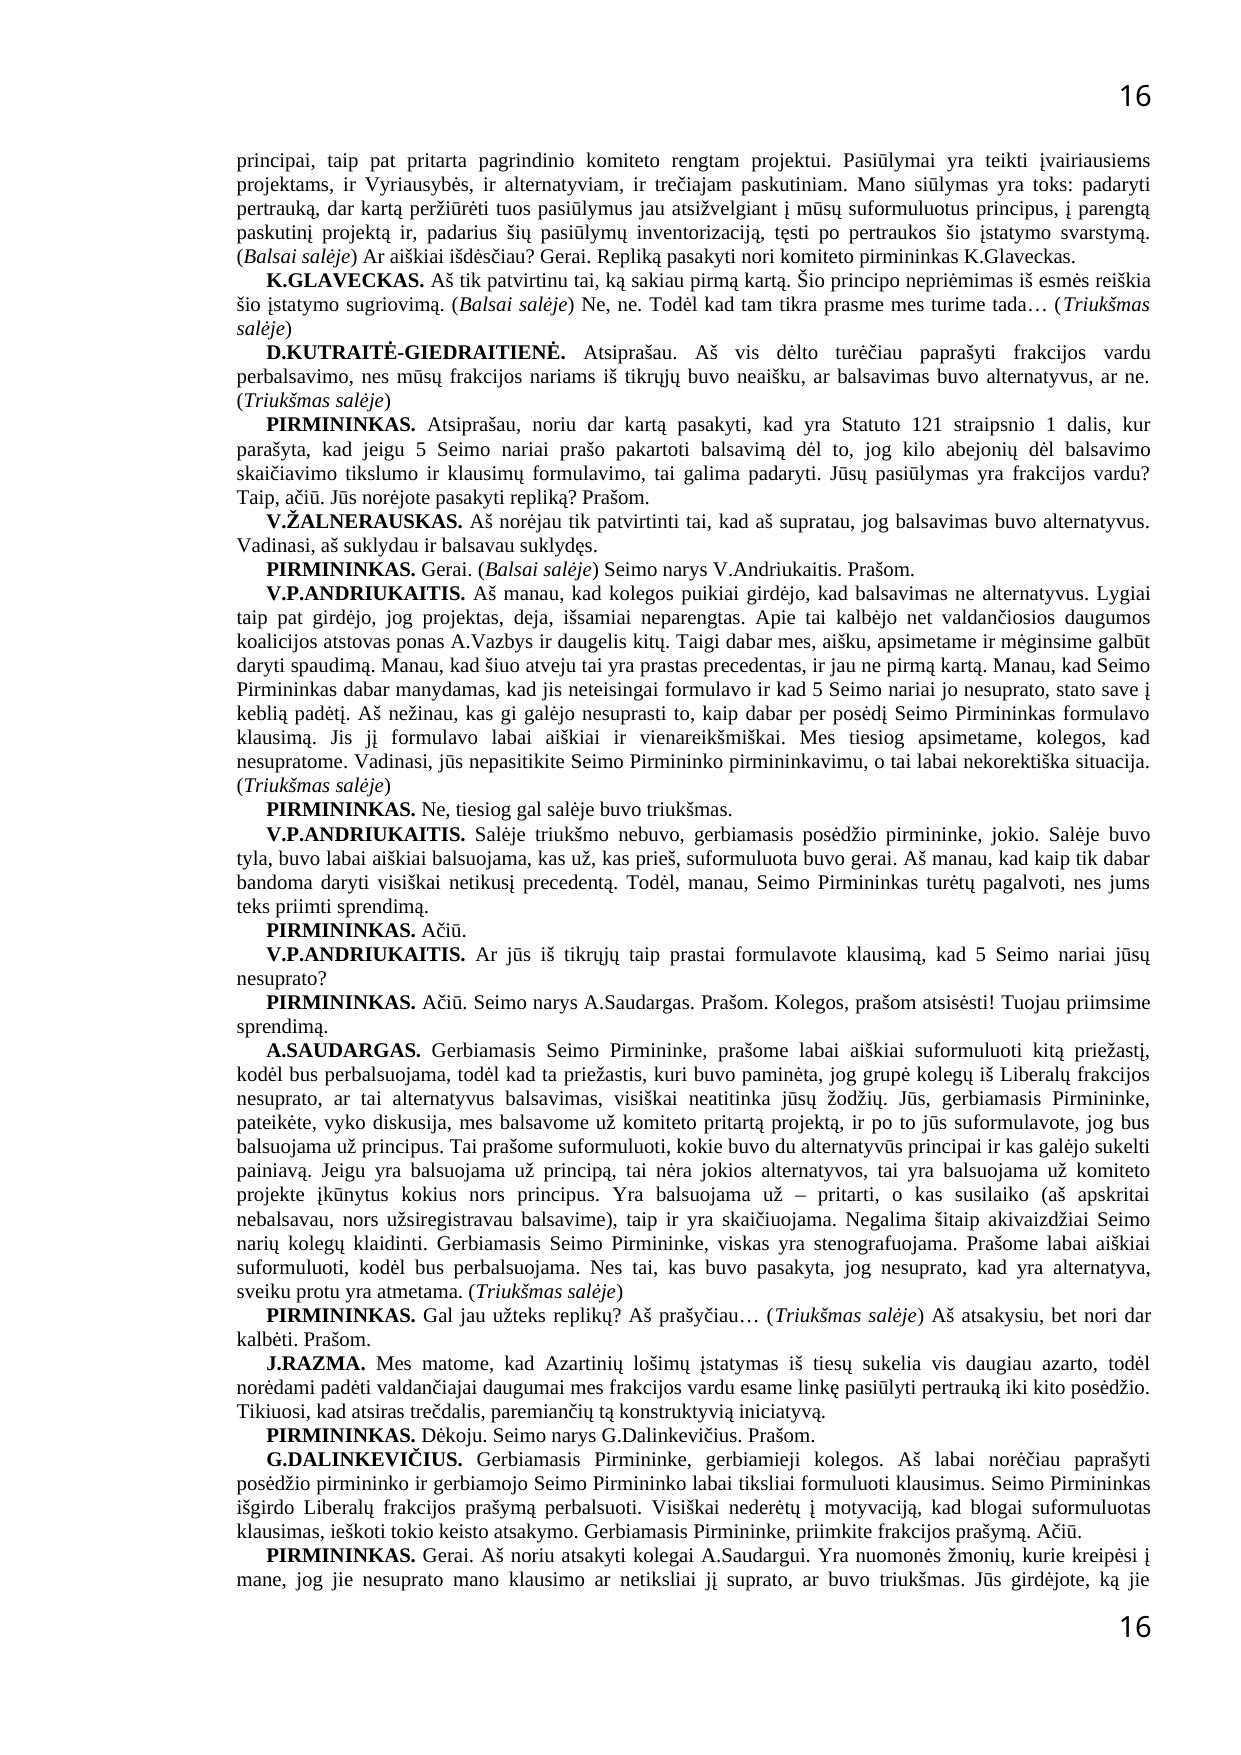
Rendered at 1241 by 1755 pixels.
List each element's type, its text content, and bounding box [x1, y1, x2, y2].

text V.ŽALNERAUSKAS. Aš norėjau tik patvirtinti tai, kad aš supratau, jog balsavimas buvo alternatyvus. Vadinasi, aš suklydau ir balsavau suklydęs. [236, 509, 1152, 557]
text PIRMININKAS. Atsiprašau, noriu dar kartą pasakyti, kad yra Statuto 121 straipsnio 1 dalis, kur parašyta, kad jeigu 5 Seimo nariai prašo pakartoti balsavimą dėl to, jog kilo abejonių dėl balsavimo skaičiavimo tikslumo ir klausimų formulavimo, tai galima padaryti. Jūsų pasiūlymas yra frakcijos vardu? Taip, ačiū. Jūs norėjote pasakyti repliką? Prašom. [236, 412, 1152, 509]
text V.P.ANDRIUKAITIS. Aš manau, kad kolegos puikiai girdėjo, kad balsavimas ne alternatyvus. Lygiai taip pat girdėjo, jog projektas, deja, išsamiai neparengtas. Apie tai kalbėjo net valdančiosios daugumos koalicijos atstovas ponas A.Vazbys ir daugelis kitų. Taigi dabar mes, aišku, apsimetame ir mėginsime galbūt daryti spaudimą. Manau, kad šiuo atveju tai yra prastas precedentas, ir jau ne pirmą kartą. Manau, kad Seimo Pirmininkas dabar manydamas, kad jis neteisingai formulavo ir kad 5 Seimo nariai jo nesuprato, stato save į keblią padėtį. Aš nežinau, kas gi galėjo nesuprasti to, kaip dabar per posėdį Seimo Pirmininkas formulavo klausimą. Jis jį formulavo labai aiškiai ir vienareikšmiškai. Mes tiesiog apsimetame, kolegos, kad nesupratome. Vadinasi, jūs nepasitikite Seimo Pirmininko pirmininkavimu, o tai labai nekorektiška situacija. (Triukšmas salėje) [236, 581, 1152, 797]
text PIRMININKAS. Dėkoju. Seimo narys G.Dalinkevičius. Prašom. [236, 1423, 1152, 1447]
text PIRMININKAS. Gerai. Aš noriu atsakyti kolegai A.Saudargui. Yra nuomonės žmonių, kurie kreipėsi į mane, jog jie nesuprato mano klausimo ar netiksliai jį suprato, ar buvo triukšmas. Jūs girdėjote, ką jie [236, 1543, 1152, 1591]
text J.RAZMA. Mes matome, kad Azartinių lošimų įstatymas iš tiesų sukelia vis daugiau azarto, todėl norėdami padėti valdančiajai daugumai mes frakcijos vardu esame linkę pasiūlyti pertrauką iki kito posėdžio. Tikiuosi, kad atsiras trečdalis, paremiančių tą konstruktyvią iniciatyvą. [236, 1351, 1152, 1423]
text PIRMININKAS. Gerai. (Balsai salėje) Seimo narys V.Andriukaitis. Prašom. [236, 557, 1152, 581]
text V.P.ANDRIUKAITIS. Ar jūs iš tikrųjų taip prastai formulavote klausimą, kad 5 Seimo nariai jūsų nesuprato? [236, 942, 1152, 990]
text PIRMININKAS. Ne, tiesiog gal salėje buvo triukšmas. [236, 797, 1152, 821]
text G.DALINKEVIČIUS. Gerbiamasis Pirmininke, gerbiamieji kolegos. Aš labai norėčiau paprašyti posėdžio pirmininko ir gerbiamojo Seimo Pirmininko labai tiksliai formuluoti klausimus. Seimo Pirmininkas išgirdo Liberalų frakcijos prašymą perbalsuoti. Visiškai nederėtų į motyvaciją, kad blogai suformuluotas klausimas, ieškoti tokio keisto atsakymo. Gerbiamasis Pirmininke, priimkite frakcijos prašymą. Ačiū. [236, 1447, 1152, 1543]
text PIRMININKAS. Ačiū. Seimo narys A.Saudargas. Prašom. Kolegos, prašom atsisėsti! Tuojau priimsime sprendimą. [236, 990, 1152, 1038]
text PIRMININKAS. Gal jau užteks replikų? Aš prašyčiau… (Triukšmas salėje) Aš atsakysiu, bet nori dar kalbėti. Prašom. [236, 1303, 1152, 1351]
text PIRMININKAS. Ačiū. [236, 918, 1152, 942]
text V.P.ANDRIUKAITIS. Salėje triukšmo nebuvo, gerbiamasis posėdžio pirmininke, jokio. Salėje buvo tyla, buvo labai aiškiai balsuojama, kas už, kas prieš, suformuluota buvo gerai. Aš manau, kad kaip tik dabar bandoma daryti visiškai netikusį precedentą. Todėl, manau, Seimo Pirmininkas turėtų pagalvoti, nes jums teks priimti sprendimą. [236, 821, 1152, 918]
text D.KUTRAITĖ-GIEDRAITIENĖ. Atsiprašau. Aš vis dėlto turėčiau paprašyti frakcijos vardu perbalsavimo, nes mūsų frakcijos nariams iš tikrųjų buvo neaišku, ar balsavimas buvo alternatyvus, ar ne. (Triukšmas salėje) [236, 340, 1152, 412]
text A.SAUDARGAS. Gerbiamasis Seimo Pirmininke, prašome labai aiškiai suformuluoti kitą priežastį, kodėl bus perbalsuojama, todėl kad ta priežastis, kuri buvo paminėta, jog grupė kolegų iš Liberalų frakcijos nesuprato, ar tai alternatyvus balsavimas, visiškai neatitinka jūsų žodžių. Jūs, gerbiamasis Pirmininke, pateikėte, vyko diskusija, mes balsavome už komiteto pritartą projektą, ir po to jūs suformulavote, jog bus balsuojama už principus. Tai prašome suformuluoti, kokie buvo du alternatyvūs principai ir kas galėjo sukelti painiavą. Jeigu yra balsuojama už principą, tai nėra jokios alternatyvos, tai yra balsuojama už komiteto projekte įkūnytus kokius nors principus. Yra balsuojama už – pritarti, o kas susilaiko (aš apskritai nebalsavau, nors užsiregistravau balsavime), taip ir yra skaičiuojama. Negalima šitaip akivaizdžiai Seimo narių kolegų klaidinti. Gerbiamasis Seimo Pirmininke, viskas yra stenografuojama. Prašome labai aiškiai suformuluoti, kodėl bus perbalsuojama. Nes tai, kas buvo pasakyta, jog nesuprato, kad yra alternatyva, sveiku protu yra atmetama. (Triukšmas salėje) [236, 1038, 1152, 1303]
text K.GLAVECKAS. Aš tik patvirtinu tai, ką sakiau pirmą kartą. Šio principo nepriėmimas iš esmės reiškia šio įstatymo sugriovimą. (Balsai salėje) Ne, ne. Todėl kad tam tikra prasme mes turime tada… (Triukšmas salėje) [236, 268, 1152, 340]
text principai, taip pat pritarta pagrindinio komiteto rengtam projektui. Pasiūlymai yra teikti įvairiausiems projektams, ir Vyriausybės, ir alternatyviam, ir trečiajam paskutiniam. Mano siūlymas yra toks: padaryti pertrauką, dar kartą peržiūrėti tuos pasiūlymus jau atsižvelgiant į mūsų suformuluotus principus, į parengtą paskutinį projektą ir, padarius šių pasiūlymų inventorizaciją, tęsti po pertraukos šio įstatymo svarstymą. (Balsai salėje) Ar aiškiai išdėsčiau? Gerai. Repliką pasakyti nori komiteto pirmininkas K.Glaveckas. [236, 148, 1152, 268]
